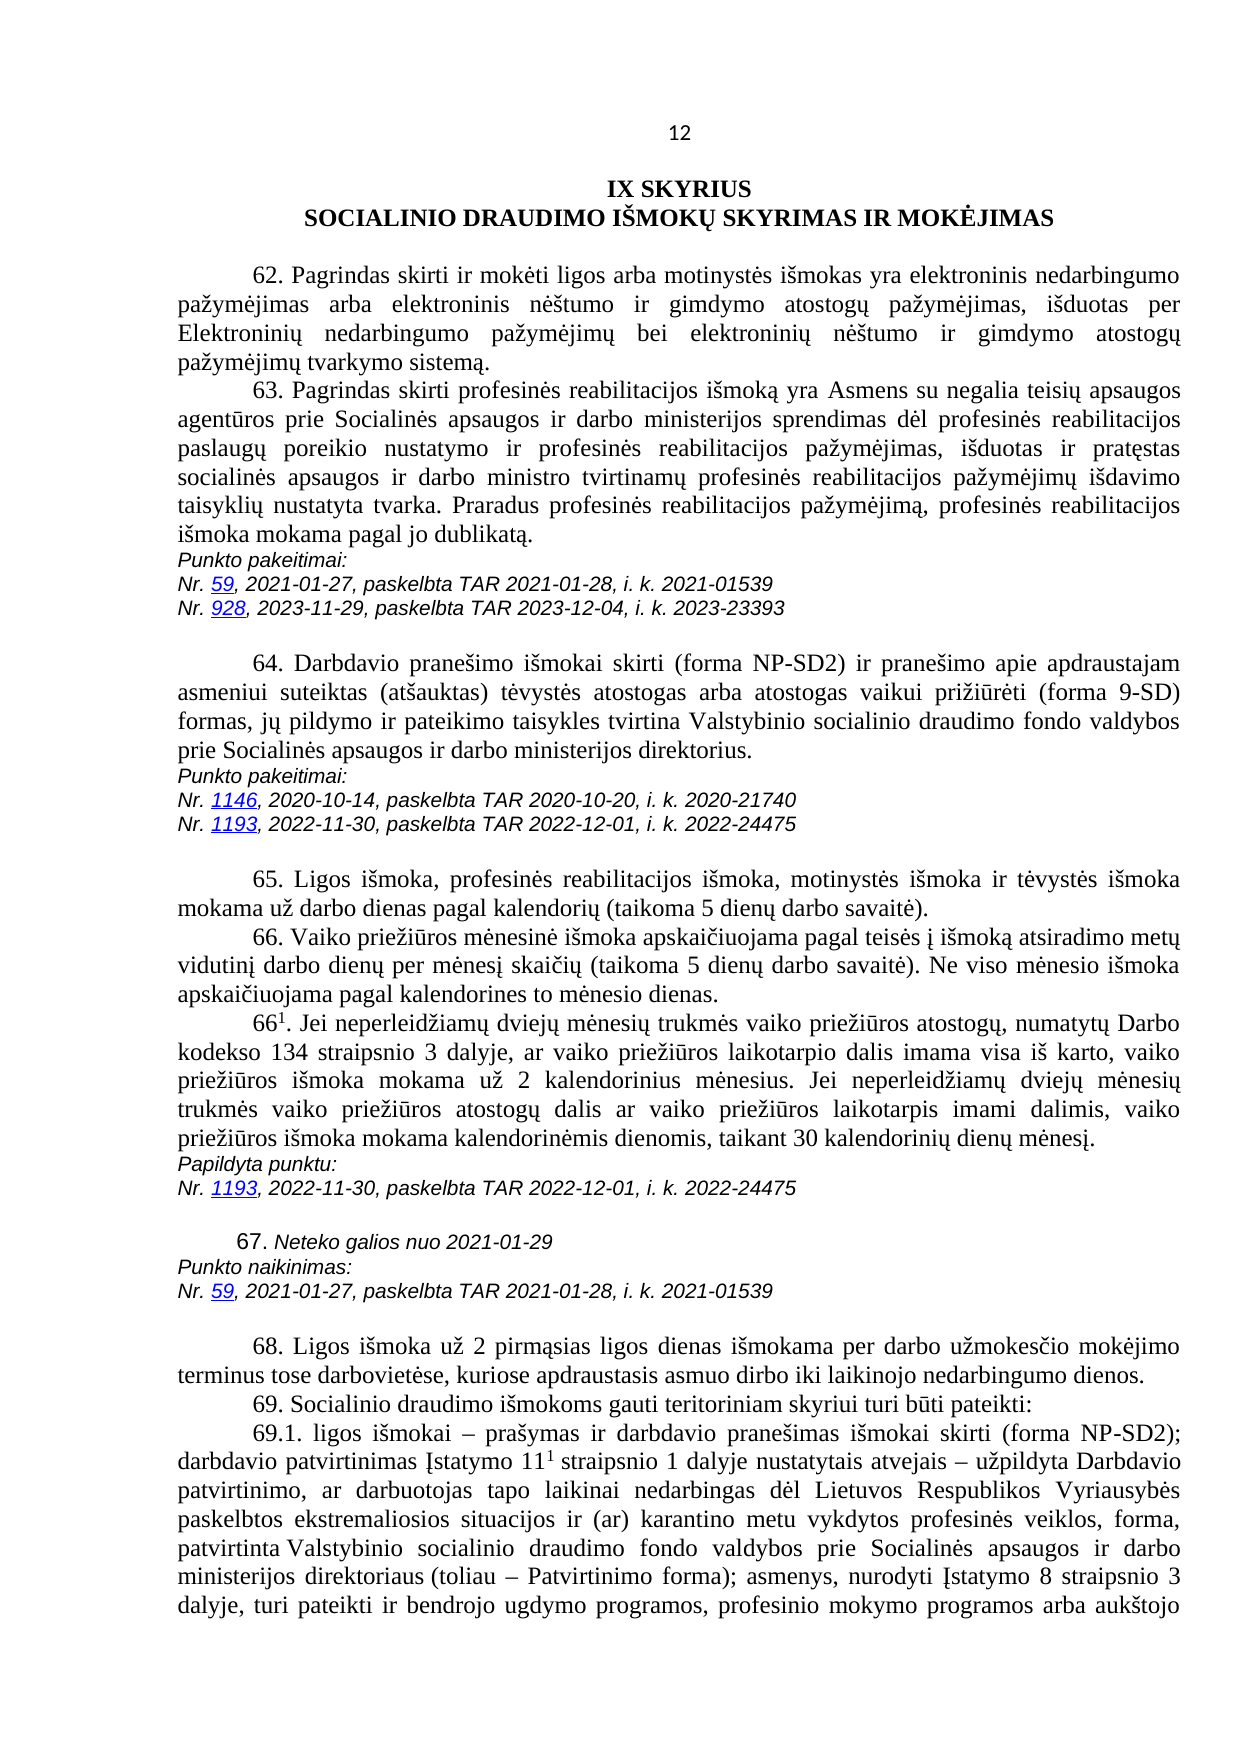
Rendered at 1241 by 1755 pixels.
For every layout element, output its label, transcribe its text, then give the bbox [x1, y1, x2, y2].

text SOCIALINIO DRAUDIMO IŠMOKŲ SKYRIMAS IR MOKĖJIMAS [177, 203, 1181, 232]
text Nr. 1193, 2022-11-30, paskelbta TAR 2022-12-01, i. k. 2022-24475 [177, 811, 1181, 835]
text 68. Ligos išmoka už 2 pirmąsias ligos dienas išmokama per darbo užmokesčio mokėjimo terminus tose darbovietėse, kuriose apdraustasis asmuo dirbo iki laikinojo nedarbingumo dienos. [177, 1331, 1181, 1389]
text Papildyta punktu: [177, 1152, 1181, 1176]
text Nr. 1146, 2020-10-14, paskelbta TAR 2020-10-20, i. k. 2020-21740 [177, 787, 1181, 811]
text Punkto naikinimas: [177, 1255, 1181, 1279]
text Nr. 59, 2021-01-27, paskelbta TAR 2021-01-28, i. k. 2021-01539 [177, 1279, 1181, 1303]
text Nr. 1193, 2022-11-30, paskelbta TAR 2022-12-01, i. k. 2022-24475 [177, 1176, 1181, 1199]
text Punkto pakeitimai: [177, 763, 1181, 787]
text 63. Pagrindas skirti profesinės reabilitacijos išmoką yra Asmens su negalia teisių apsaugos agentūros prie Socialinės apsaugos ir darbo ministerijos sprendimas dėl profesinės reabilitacijos paslaugų poreikio nustatymo ir profesinės reabilitacijos pažymėjimas, išduotas ir pratęstas socialinės apsaugos ir darbo ministro tvirtinamų profesinės reabilitacijos pažymėjimų išdavimo taisyklių nustatyta tvarka. Praradus profesinės reabilitacijos pažymėjimą, profesinės reabilitacijos išmoka mokama pagal jo dublikatą. [177, 375, 1181, 548]
text 62. Pagrindas skirti ir mokėti ligos arba motinystės išmokas yra elektroninis nedarbingumo pažymėjimas arba elektroninis nėštumo ir gimdymo atostogų pažymėjimas, išduotas per Elektroninių nedarbingumo pažymėjimų bei elektroninių nėštumo ir gimdymo atostogų pažymėjimų tvarkymo sistemą. [177, 260, 1181, 375]
text 65. Ligos išmoka, profesinės reabilitacijos išmoka, motinystės išmoka ir tėvystės išmoka mokama už darbo dienas pagal kalendorių (taikoma 5 dienų darbo savaitė). [177, 864, 1181, 922]
text Nr. 59, 2021-01-27, paskelbta TAR 2021-01-28, i. k. 2021-01539 [177, 572, 1181, 596]
text 69.1. ligos išmokai – prašymas ir darbdavio pranešimas išmokai skirti (forma NP‑SD2); darbdavio patvirtinimas Įstatymo 111 straipsnio 1 dalyje nustatytais atvejais – užpildyta Darbdavio patvirtinimo, ar darbuotojas tapo laikinai nedarbingas dėl Lietuvos Respublikos Vyriausybės paskelbtos ekstremaliosios situacijos ir (ar) karantino metu vykdytos profesinės veiklos, forma, patvirtinta Valstybinio socialinio draudimo fondo valdybos prie Socialinės apsaugos ir darbo ministerijos direktoriaus (toliau – Patvirtinimo forma); asmenys, nurodyti Įstatymo 8 straipsnio 3 dalyje, turi pateikti ir bendrojo ugdymo programos, profesinio mokymo programos arba aukštojo [177, 1418, 1181, 1619]
text 67. Neteko galios nuo 2021-01-29 [177, 1228, 1181, 1255]
text Nr. 928, 2023-11-29, paskelbta TAR 2023-12-04, i. k. 2023-23393 [177, 596, 1181, 620]
text IX SKYRIUS [177, 174, 1181, 203]
text 661. Jei neperleidžiamų dviejų mėnesių trukmės vaiko priežiūros atostogų, numatytų Darbo kodekso 134 straipsnio 3 dalyje, ar vaiko priežiūros laikotarpio dalis imama visa iš karto, vaiko priežiūros išmoka mokama už 2 kalendorinius mėnesius. Jei neperleidžiamų dviejų mėnesių trukmės vaiko priežiūros atostogų dalis ar vaiko priežiūros laikotarpis imami dalimis, vaiko priežiūros išmoka mokama kalendorinėmis dienomis, taikant 30 kalendorinių dienų mėnesį. [177, 1008, 1181, 1152]
text 64. Darbdavio pranešimo išmokai skirti (forma NP-SD2) ir pranešimo apie apdraustajam asmeniui suteiktas (atšauktas) tėvystės atostogas arba atostogas vaikui prižiūrėti (forma 9-SD) formas, jų pildymo ir pateikimo taisykles tvirtina Valstybinio socialinio draudimo fondo valdybos prie Socialinės apsaugos ir darbo ministerijos direktorius. [177, 648, 1181, 763]
text Punkto pakeitimai: [177, 548, 1181, 572]
text 66. Vaiko priežiūros mėnesinė išmoka apskaičiuojama pagal teisės į išmoką atsiradimo metų vidutinį darbo dienų per mėnesį skaičių (taikoma 5 dienų darbo savaitė). Ne viso mėnesio išmoka apskaičiuojama pagal kalendorines to mėnesio dienas. [177, 922, 1181, 1008]
text 69. Socialinio draudimo išmokoms gauti teritoriniam skyriui turi būti pateikti: [177, 1389, 1181, 1418]
